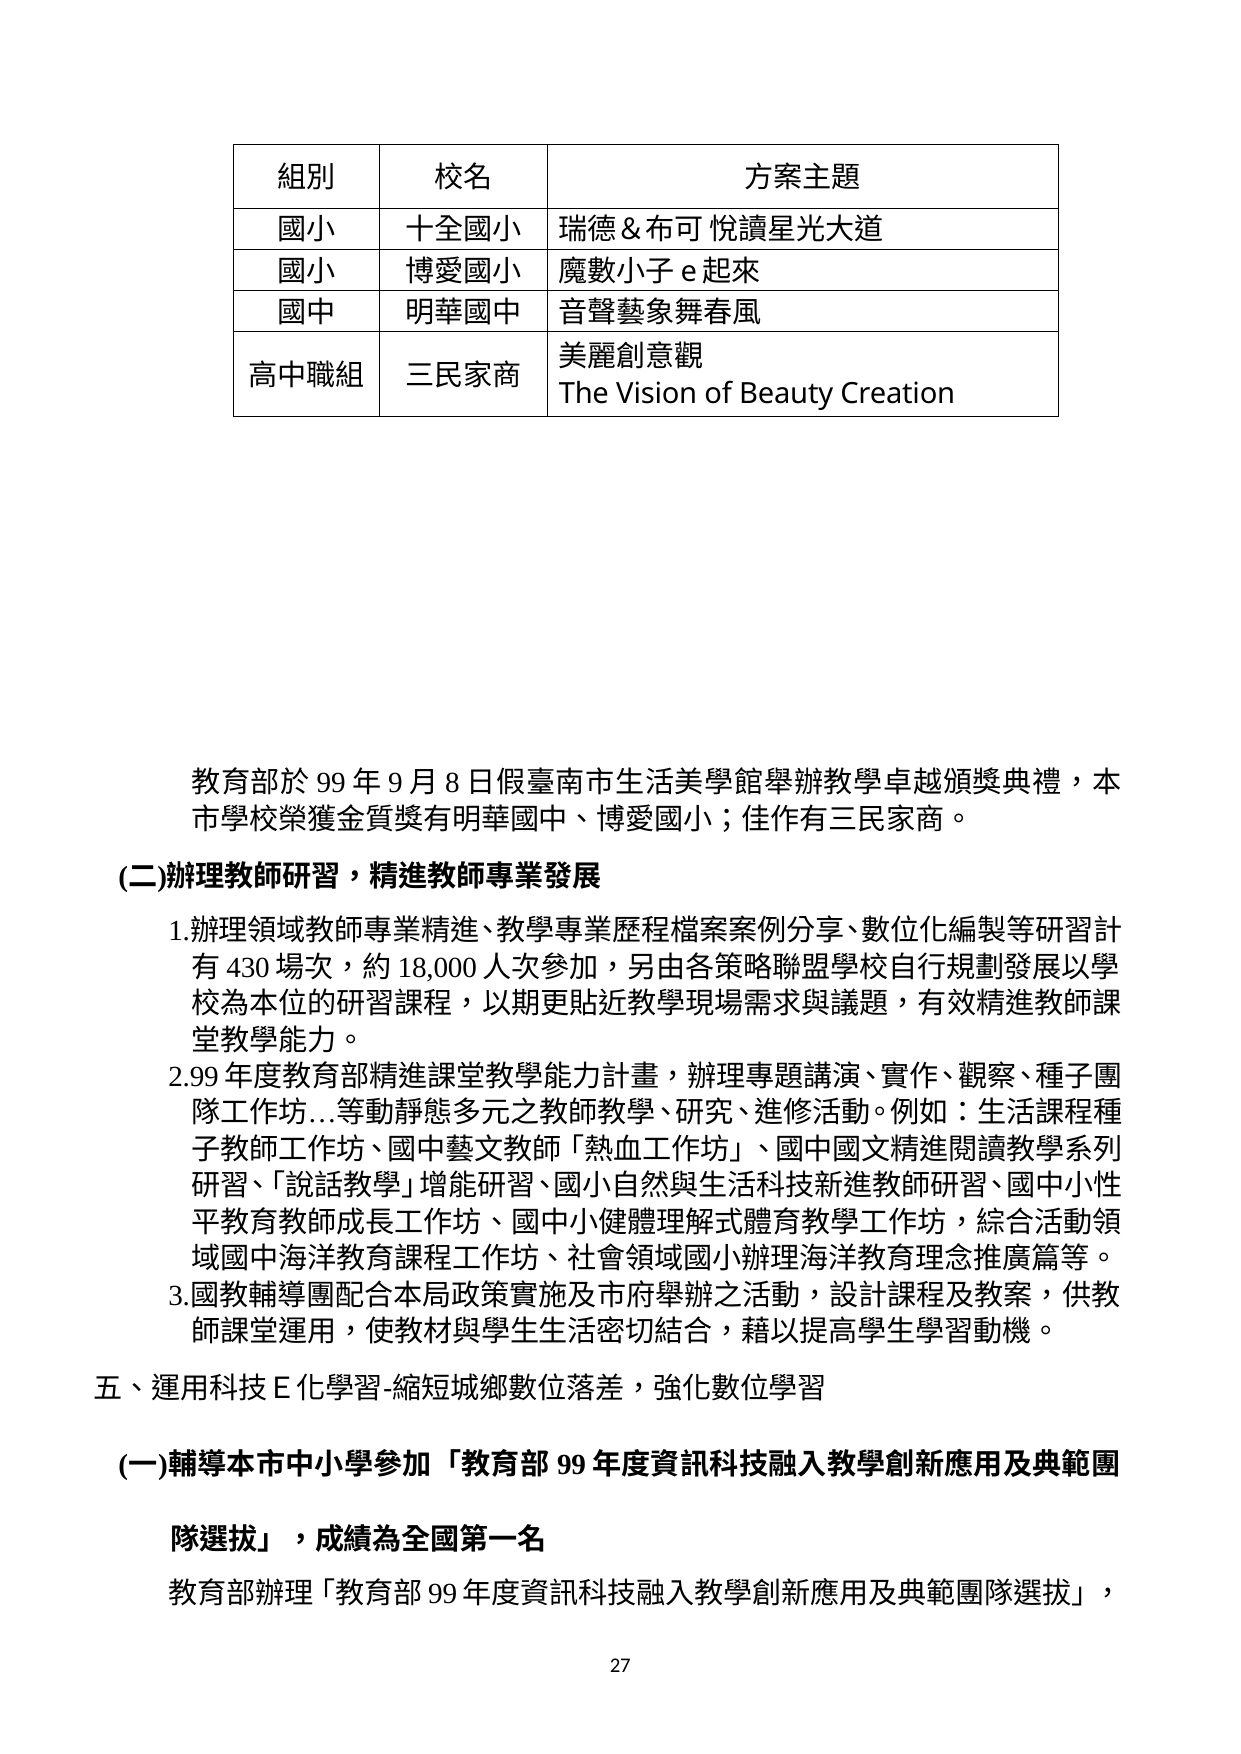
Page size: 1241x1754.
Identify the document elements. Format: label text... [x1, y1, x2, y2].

table_cell 博愛國小 [380, 250, 547, 290]
table_cell 十全國小 [380, 209, 547, 249]
table_cell 高中職組 [234, 332, 379, 416]
table_cell 明華國中 [380, 291, 547, 331]
table_cell 國小 [234, 209, 379, 249]
table_header 校名 [380, 145, 547, 208]
table_cell 音聲藝象舞春風 [548, 291, 1058, 331]
table_cell 魔數小子e起來 [548, 250, 1058, 290]
text (一)輔導本市中小學參加「教育部99年度資訊科技融入教學創新應用及典範團隊選拔」，成績為全國第一名 [118, 1424, 1122, 1574]
table_cell 美麗創意觀 The Vision of Beauty Creation [548, 332, 1058, 416]
text 五、運用科技Ｅ化學習-縮短城鄉數位落差，強化數位學習 [93, 1349, 1122, 1424]
table_cell 瑞德＆布可 悅讀星光大道 [548, 209, 1058, 249]
text (二)辦理教師研習，精進教師專業發展 [118, 836, 1122, 911]
table_cell 國小 [234, 250, 379, 290]
text 教育部於99年9月8日假臺南市生活美學館舉辦教學卓越頒獎典禮，本市學校榮獲金質獎有明華國中、博愛國小；佳作有三民家商。 [191, 763, 1122, 836]
table_cell 三民家商 [380, 332, 547, 416]
text 2.99年度教育部精進課堂教學能力計畫，辦理專題講演、實作、觀察、種子團隊工作坊…等動靜態多元之教師教學、研究、進修活動。例如：生活課程種子教師工作坊、國中藝文教師「熱血工作坊」、國中國文精進閱讀教學系列研習、「說話教學」增能研習、國小自然與生活科技新進教師研習、國中小性平教育教師成長工作坊、國中小健體理解式體育教學工作坊，綜合活動領域國中海洋教育課程工作坊、社會領域國小辦理海洋教育理念推廣篇等。 [168, 1057, 1122, 1276]
text 3.國教輔導團配合本局政策實施及市府舉辦之活動，設計課程及教案，供教師課堂運用，使教材與學生生活密切結合，藉以提高學生學習動機。 [168, 1276, 1122, 1349]
text 1.辦理領域教師專業精進、教學專業歷程檔案案例分享、數位化編製等研習計有430場次，約18,000人次參加，另由各策略聯盟學校自行規劃發展以學校為本位的研習課程，以期更貼近教學現場需求與議題，有效精進教師課堂教學能力。 [168, 911, 1122, 1057]
text 教育部辦理「教育部99年度資訊科技融入教學創新應用及典範團隊選拔」， [168, 1574, 1122, 1610]
table_header 方案主題 [548, 145, 1058, 208]
table_cell 國中 [234, 291, 379, 331]
table_header 組別 [234, 145, 379, 208]
